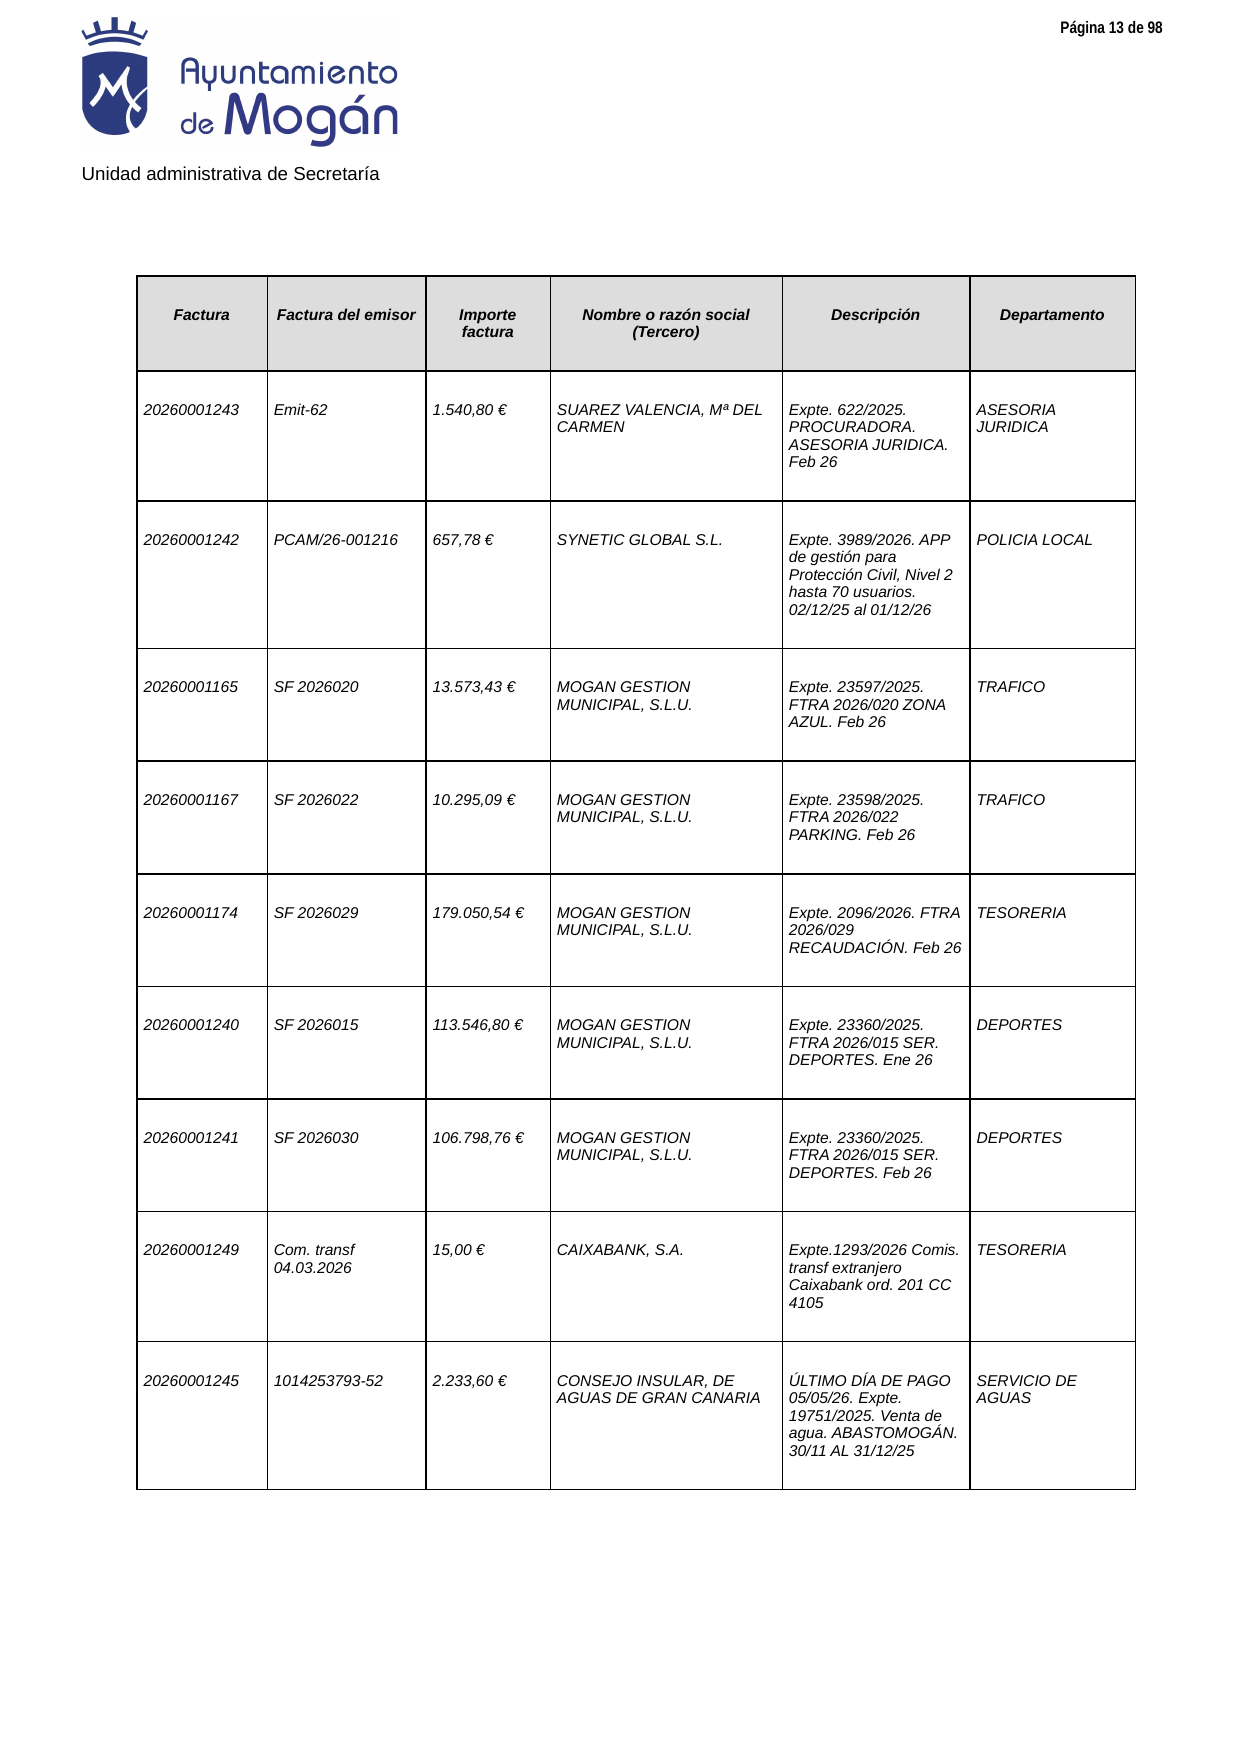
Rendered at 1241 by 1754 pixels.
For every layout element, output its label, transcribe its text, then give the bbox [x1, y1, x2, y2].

table_cell 10.295,09 € [427, 762, 550, 873]
table_cell Expte. 622/2025. PROCURADORA. ASESORIA JURIDICA. Feb 26 [783, 372, 969, 500]
table_cell ASESORIA JURIDICA [971, 372, 1135, 500]
table_cell Expte. 2096/2026. FTRA 2026/029 RECAUDACIÓN. Feb 26 [783, 875, 969, 986]
table_cell TRAFICO [971, 762, 1135, 873]
table_cell TRAFICO [971, 649, 1135, 760]
table_cell TESORERIA [971, 875, 1135, 986]
table_cell 20260001167 [138, 762, 267, 873]
table_cell MOGAN GESTION MUNICIPAL, S.L.U. [551, 1100, 782, 1211]
table_cell 179.050,54 € [427, 875, 550, 986]
table_cell SF 2026029 [268, 875, 425, 986]
table_cell Expte. 23597/2025. FTRA 2026/020 ZONA AZUL. Feb 26 [783, 649, 969, 760]
table_cell POLICIA LOCAL [971, 502, 1135, 648]
table_cell SERVICIO DE AGUAS [971, 1342, 1135, 1488]
table_cell ÚLTIMO DÍA DE PAGO 05/05/26. Expte. 19751/2025. Venta de agua. ABASTOMOGÁN. 30/11 AL 31/12/25 [783, 1342, 969, 1488]
table_cell DEPORTES [971, 1100, 1135, 1211]
table_cell MOGAN GESTION MUNICIPAL, S.L.U. [551, 987, 782, 1098]
table_cell 13.573,43 € [427, 649, 550, 760]
table_header Departamento [971, 277, 1135, 370]
table_cell Expte.1293/2026 Comis. transf extranjero Caixabank ord. 201 CC 4105 [783, 1212, 969, 1341]
table_cell CAIXABANK, S.A. [551, 1212, 782, 1341]
table_cell SUAREZ VALENCIA, Mª DEL CARMEN [551, 372, 782, 500]
table_cell Emit-62 [268, 372, 425, 500]
table_cell Expte. 23360/2025. FTRA 2026/015 SER. DEPORTES. Feb 26 [783, 1100, 969, 1211]
table_header Factura [138, 277, 267, 370]
table_cell 1014253793-52 [268, 1342, 425, 1488]
table_cell 20260001242 [138, 502, 267, 648]
table_cell 1.540,80 € [427, 372, 550, 500]
table_cell SYNETIC GLOBAL S.L. [551, 502, 782, 648]
table_cell 20260001243 [138, 372, 267, 500]
table_cell 657,78 € [427, 502, 550, 648]
table_cell SF 2026022 [268, 762, 425, 873]
table_cell Com. transf 04.03.2026 [268, 1212, 425, 1341]
table_cell PCAM/26-001216 [268, 502, 425, 648]
table_cell 106.798,76 € [427, 1100, 550, 1211]
table_cell DEPORTES [971, 987, 1135, 1098]
table_cell SF 2026020 [268, 649, 425, 760]
table_cell 20260001241 [138, 1100, 267, 1211]
table_cell MOGAN GESTION MUNICIPAL, S.L.U. [551, 649, 782, 760]
table_cell 20260001245 [138, 1342, 267, 1488]
table_cell MOGAN GESTION MUNICIPAL, S.L.U. [551, 875, 782, 986]
table_cell MOGAN GESTION MUNICIPAL, S.L.U. [551, 762, 782, 873]
table_cell SF 2026030 [268, 1100, 425, 1211]
table_cell SF 2026015 [268, 987, 425, 1098]
table_cell 20260001165 [138, 649, 267, 760]
table_cell 113.546,80 € [427, 987, 550, 1098]
table_cell 20260001240 [138, 987, 267, 1098]
table_cell TESORERIA [971, 1212, 1135, 1341]
table_cell Expte. 23360/2025. FTRA 2026/015 SER. DEPORTES. Ene 26 [783, 987, 969, 1098]
table_cell Expte. 23598/2025. FTRA 2026/022 PARKING. Feb 26 [783, 762, 969, 873]
table_header Nombre o razón social (Tercero) [551, 277, 782, 370]
table_cell CONSEJO INSULAR, DE AGUAS DE GRAN CANARIA [551, 1342, 782, 1488]
table_cell 20260001249 [138, 1212, 267, 1341]
table_header Importe factura [427, 277, 550, 370]
picture [81, 17, 398, 153]
table_cell 20260001174 [138, 875, 267, 986]
table_header Factura del emisor [268, 277, 425, 370]
table_header Descripción [783, 277, 969, 370]
table_cell 2.233,60 € [427, 1342, 550, 1488]
table_cell Expte. 3989/2026. APP de gestión para Protección Civil, Nivel 2 hasta 70 usuarios. 02/12/25 al 01/12/26 [783, 502, 969, 648]
table_cell 15,00 € [427, 1212, 550, 1341]
